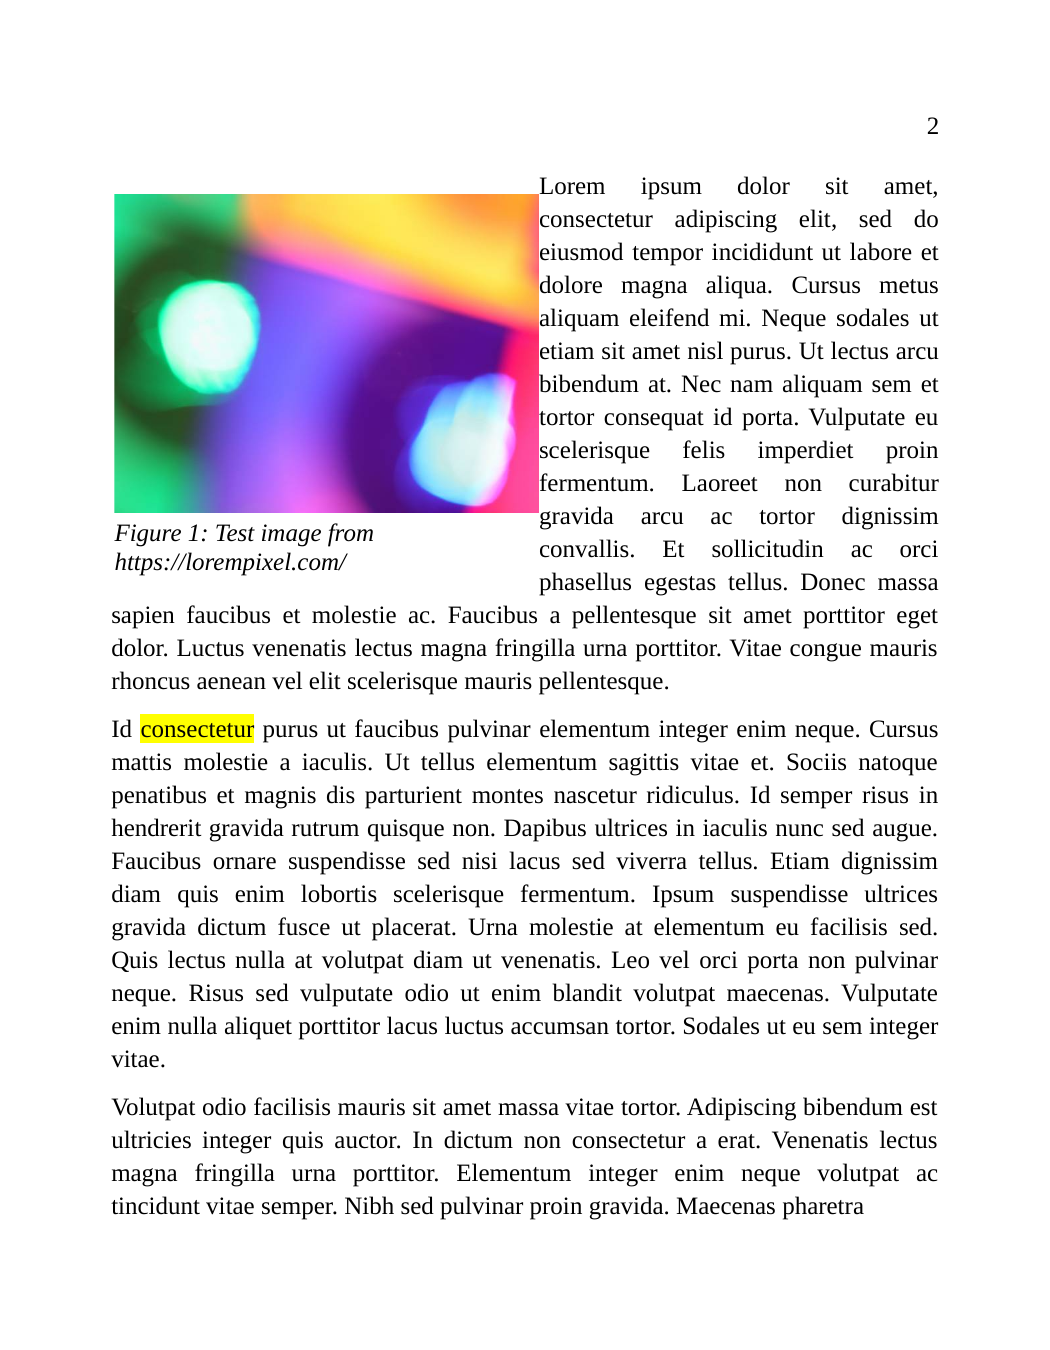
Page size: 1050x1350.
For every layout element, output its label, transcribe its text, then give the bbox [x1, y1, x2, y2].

text Figure 1: Test image from https://lorempixel.com/ [114, 513, 539, 576]
text Id consectetur purus ut faucibus pulvinar elementum integer enim neque. Cursus mattis molestie a iaculis. Ut tellus elementum sagittis vitae et. Sociis natoque penatibus et magnis dis parturient montes nascetur ridiculus. Id semper risus in hendrerit gravida rutrum quisque non. Dapibus ultrices in iaculis nunc sed augue. Faucibus ornare suspendisse sed nisi lacus sed viverra tellus. Etiam dignissim diam quis enim lobortis scelerisque fermentum. Ipsum suspendisse ultrices gravida dictum fusce ut placerat. Urna molestie at elementum eu facilisis sed. Quis lectus nulla at volutpat diam ut venenatis. Leo vel orci porta non pulvinar neque. Risus sed vulputate odio ut enim blandit volutpat maecenas. Vulputate enim nulla aliquet porttitor lacus luctus accumsan tortor. Sodales ut eu sem integer vitae. [111, 714, 939, 1073]
text Lorem ipsum dolor sit amet, consectetur adipiscing elit, sed do eiusmod tempor incididunt ut labore et dolore magna aliqua. Cursus metus aliquam eleifend mi. Neque sodales ut etiam sit amet nisl purus. Ut lectus arcu bibendum at. Nec nam aliquam sem et tortor consequat id porta. Vulputate eu scelerisque felis imperdiet proin fermentum. Laoreet non curabitur gravida arcu ac tortor dignissim convallis. Et sollicitudin ac orci phasellus egestas tellus. Donec massa sapien faucibus et molestie ac. Faucibus a pellentesque sit amet porttitor eget dolor. Luctus venenatis lectus magna fringilla urna porttitor. Vitae congue mauris rhoncus aenean vel elit scelerisque mauris pellentesque. [111, 171, 939, 695]
picture [114, 194, 539, 513]
text Volutpat odio facilisis mauris sit amet massa vitae tortor. Adipiscing bibendum est ultricies integer quis auctor. In dictum non consectetur a erat. Venenatis lectus magna fringilla urna porttitor. Elementum integer enim neque volutpat ac tincidunt vitae semper. Nibh sed pulvinar proin gravida. Maecenas pharetra [111, 1092, 939, 1219]
